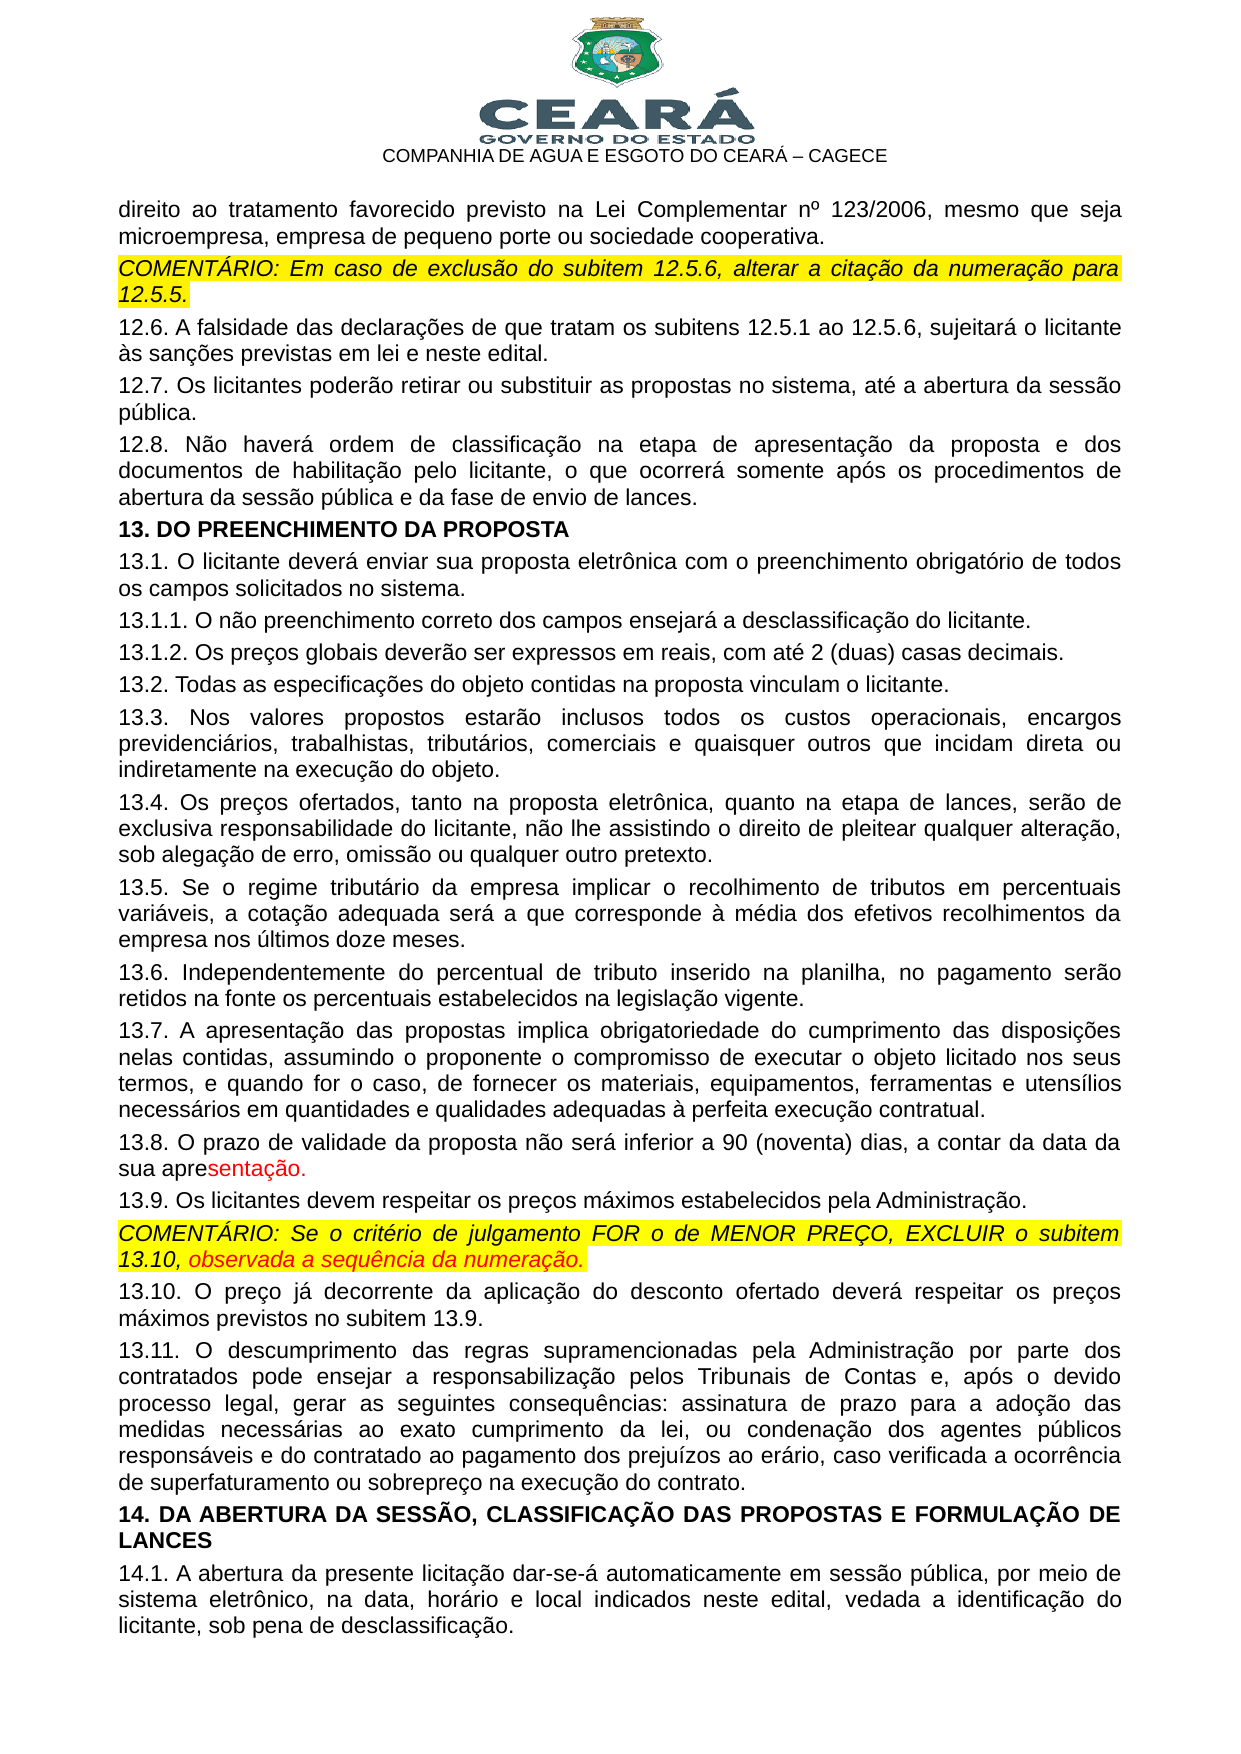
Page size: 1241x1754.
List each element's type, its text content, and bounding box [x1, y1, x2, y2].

text 13.9. Os licitantes devem respeitar os preços máximos estabelecidos pela Administração. [118, 1187, 1122, 1214]
text 13.2. Todas as especificações do objeto contidas na proposta vinculam o licitante. [118, 671, 1122, 698]
text 14.1. A abertura da presente licitação dar-se-á automaticamente em sessão pública, por meio de sistema eletrônico, na data, horário e local indicados neste edital, vedada a identificação do licitante, sob pena de desclassificação. [118, 1560, 1122, 1639]
text 13.3. Nos valores propostos estarão inclusos todos os custos operacionais, encargos previdenciários, trabalhistas, tributários, comerciais e quaisquer outros que incidam direta ou indiretamente na execução do objeto. [118, 704, 1122, 783]
text 13. DO PREENCHIMENTO DA PROPOSTA [118, 516, 1122, 542]
text 13.5. Se o regime tributário da empresa implicar o recolhimento de tributos em percentuais variáveis, a cotação adequada será a que corresponde à média dos efetivos recolhimentos da empresa nos últimos doze meses. [118, 874, 1122, 953]
text 13.8. O prazo de validade da proposta não será inferior a 90 (noventa) dias, a contar da data da sua apresentação. [118, 1129, 1122, 1181]
text 12.7. Os licitantes poderão retirar ou substituir as propostas no sistema, até a abertura da sessão pública. [118, 372, 1122, 425]
text 13.6. Independentemente do percentual de tributo inserido na planilha, no pagamento serão retidos na fonte os percentuais estabelecidos na legislação vigente. [118, 959, 1122, 1011]
text 13.11. O descumprimento das regras supramencionadas pela Administração por parte dos contratados pode ensejar a responsabilização pelos Tribunais de Contas e, após o devido processo legal, gerar as seguintes consequências: assinatura de prazo para a adoção das medidas necessárias ao exato cumprimento da lei, ou condenação dos agentes públicos responsáveis e do contratado ao pagamento dos prejuízos ao erário, caso verificada a ocorrência de superfaturamento ou sobrepreço na execução do contrato. [118, 1337, 1122, 1495]
text 13.10. O preço já decorrente da aplicação do desconto ofertado deverá respeitar os preços máximos previstos no subitem 13.9. [118, 1278, 1122, 1331]
text 13.1.2. Os preços globais deverão ser expressos em reais, com até 2 (duas) casas decimais. [118, 639, 1122, 666]
text 14. DA ABERTURA DA SESSÃO, CLASSIFICAÇÃO DAS PROPOSTAS E FORMULAÇÃO DE LANCES [118, 1501, 1122, 1554]
text 13.4. Os preços ofertados, tanto na proposta eletrônica, quanto na etapa de lances, serão de exclusiva responsabilidade do licitante, não lhe assistindo o direito de pleitear qualquer alteração, sob alegação de erro, omissão ou qualquer outro pretexto. [118, 789, 1122, 868]
text 13.7. A apresentação das propostas implica obrigatoriedade do cumprimento das disposições nelas contidas, assumindo o proponente o compromisso de executar o objeto licitado nos seus termos, e quando for o caso, de fornecer os materiais, equipamentos, ferramentas e utensílios necessários em quantidades e qualidades adequadas à perfeita execução contratual. [118, 1017, 1122, 1123]
text COMENTÁRIO: Em caso de exclusão do subitem 12.5.6, alterar a citação da numeração para 12.5.5. [118, 255, 1122, 308]
text COMENTÁRIO: Se o critério de julgamento FOR o de MENOR PREÇO, EXCLUIR o subitem 13.10, observada a sequência da numeração. [118, 1220, 1122, 1272]
text 13.1. O licitante deverá enviar sua proposta eletrônica com o preenchimento obrigatório de todos os campos solicitados no sistema. [118, 548, 1122, 601]
text 13.1.1. O não preenchimento correto dos campos ensejará a desclassificação do licitante. [118, 607, 1122, 633]
picture [453, 12, 782, 148]
text 12.6. A falsidade das declarações de que tratam os subitens 12.5.1 ao 12.5.6, sujeitará o licitante às sanções previstas em lei e neste edital. [118, 314, 1122, 366]
text direito ao tratamento favorecido previsto na Lei Complementar nº 123/2006, mesmo que seja microempresa, empresa de pequeno porte ou sociedade cooperativa. [118, 196, 1122, 249]
text 12.8. Não haverá ordem de classificação na etapa de apresentação da proposta e dos documentos de habilitação pelo licitante, o que ocorrerá somente após os procedimentos de abertura da sessão pública e da fase de envio de lances. [118, 431, 1122, 510]
